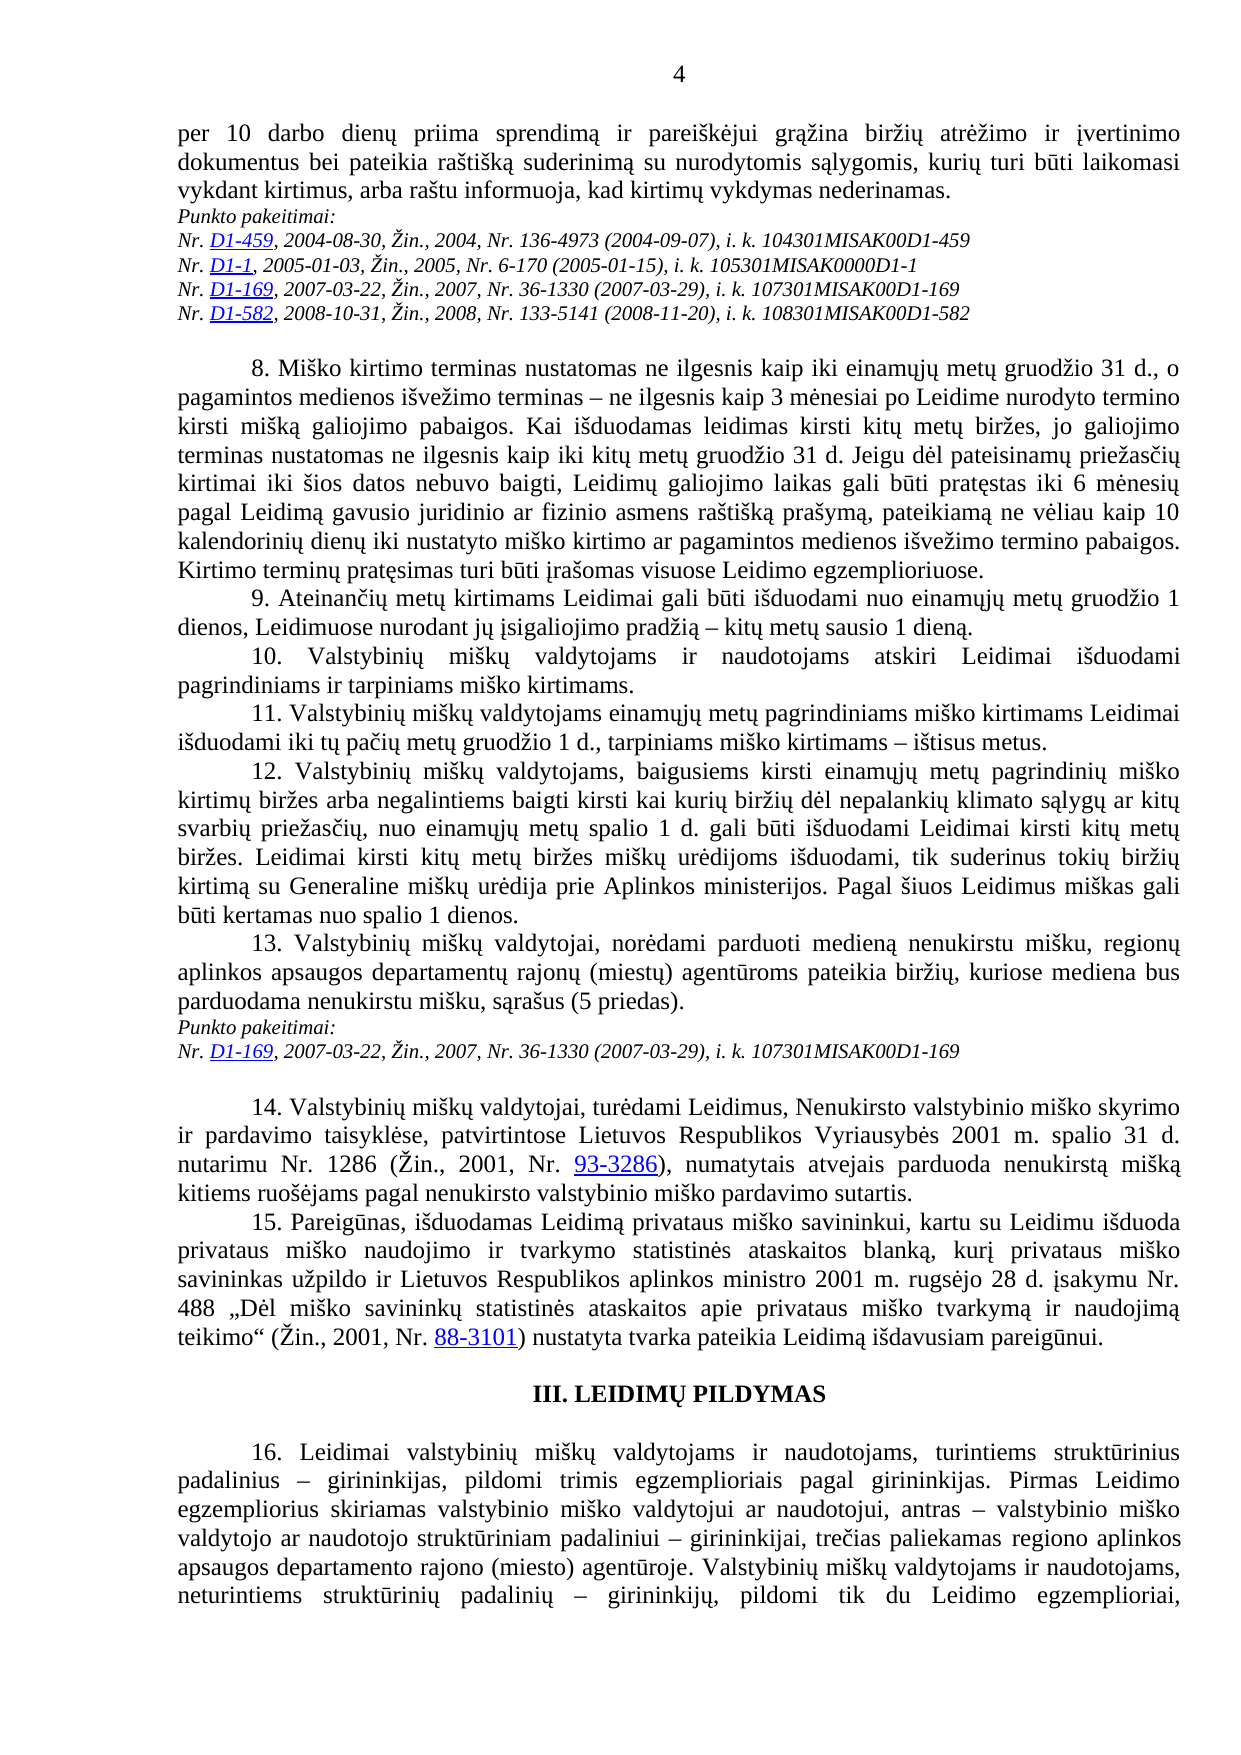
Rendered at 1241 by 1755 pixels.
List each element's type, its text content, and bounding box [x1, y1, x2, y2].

text 16. Leidimai valstybinių miškų valdytojams ir naudotojams, turintiems struktūrinius padalinius – girininkijas, pildomi trimis egzemplioriais pagal girininkijas. Pirmas Leidimo egzempliorius skiriamas valstybinio miško valdytojui ar naudotojui, antras – valstybinio miško valdytojo ar naudotojo struktūriniam padaliniui – girininkijai, trečias paliekamas regiono aplinkos apsaugos departamento rajono (miesto) agentūroje. Valstybinių miškų valdytojams ir naudotojams, neturintiems struktūrinių padalinių – girininkijų, pildomi tik du Leidimo egzemplioriai, [177, 1437, 1181, 1609]
text Nr. D1-169, 2007-03-22, Žin., 2007, Nr. 36-1330 (2007-03-29), i. k. 107301MISAK00D1-169 [177, 277, 1181, 301]
text III. LEIDIMŲ PILDYMAS [177, 1379, 1181, 1408]
text Nr. D1-169, 2007-03-22, Žin., 2007, Nr. 36-1330 (2007-03-29), i. k. 107301MISAK00D1-169 [177, 1039, 1181, 1063]
text Nr. D1-459, 2004-08-30, Žin., 2004, Nr. 136-4973 (2004-09-07), i. k. 104301MISAK00D1-459 [177, 228, 1181, 252]
text per 10 darbo dienų priima sprendimą ir pareiškėjui grąžina biržių atrėžimo ir įvertinimo dokumentus bei pateikia raštišką suderinimą su nurodytomis sąlygomis, kurių turi būti laikomasi vykdant kirtimus, arba raštu informuoja, kad kirtimų vykdymas nederinamas. [177, 118, 1181, 204]
text Punkto pakeitimai: [177, 204, 1181, 228]
text 12. Valstybinių miškų valdytojams, baigusiems kirsti einamųjų metų pagrindinių miško kirtimų biržes arba negalintiems baigti kirsti kai kurių biržių dėl nepalankių klimato sąlygų ar kitų svarbių priežasčių, nuo einamųjų metų spalio 1 d. gali būti išduodami Leidimai kirsti kitų metų biržes. Leidimai kirsti kitų metų biržes miškų urėdijoms išduodami, tik suderinus tokių biržių kirtimą su Generaline miškų urėdija prie Aplinkos ministerijos. Pagal šiuos Leidimus miškas gali būti kertamas nuo spalio 1 dienos. [177, 756, 1181, 928]
text Punkto pakeitimai: [177, 1015, 1181, 1039]
text 13. Valstybinių miškų valdytojai, norėdami parduoti medieną nenukirstu mišku, regionų aplinkos apsaugos departamentų rajonų (miestų) agentūroms pateikia biržių, kuriose mediena bus parduodama nenukirstu mišku, sąrašus (5 priedas). [177, 928, 1181, 1015]
text Nr. D1-582, 2008-10-31, Žin., 2008, Nr. 133-5141 (2008-11-20), i. k. 108301MISAK00D1-582 [177, 301, 1181, 325]
text 9. Ateinančių metų kirtimams Leidimai gali būti išduodami nuo einamųjų metų gruodžio 1 dienos, Leidimuose nurodant jų įsigaliojimo pradžią – kitų metų sausio 1 dieną. [177, 583, 1181, 641]
text Nr. D1-1, 2005-01-03, Žin., 2005, Nr. 6-170 (2005-01-15), i. k. 105301MISAK0000D1-1 [177, 252, 1181, 277]
text 10. Valstybinių miškų valdytojams ir naudotojams atskiri Leidimai išduodami pagrindiniams ir tarpiniams miško kirtimams. [177, 641, 1181, 698]
text 11. Valstybinių miškų valdytojams einamųjų metų pagrindiniams miško kirtimams Leidimai išduodami iki tų pačių metų gruodžio 1 d., tarpiniams miško kirtimams – ištisus metus. [177, 698, 1181, 756]
text 8. Miško kirtimo terminas nustatomas ne ilgesnis kaip iki einamųjų metų gruodžio 31 d., o pagamintos medienos išvežimo terminas – ne ilgesnis kaip 3 mėnesiai po Leidime nurodyto termino kirsti mišką galiojimo pabaigos. Kai išduodamas leidimas kirsti kitų metų biržes, jo galiojimo terminas nustatomas ne ilgesnis kaip iki kitų metų gruodžio 31 d. Jeigu dėl pateisinamų priežasčių kirtimai iki šios datos nebuvo baigti, Leidimų galiojimo laikas gali būti pratęstas iki 6 mėnesių pagal Leidimą gavusio juridinio ar fizinio asmens raštišką prašymą, pateikiamą ne vėliau kaip 10 kalendorinių dienų iki nustatyto miško kirtimo ar pagamintos medienos išvežimo termino pabaigos. Kirtimo terminų pratęsimas turi būti įrašomas visuose Leidimo egzemplioriuose. [177, 353, 1181, 583]
text 15. Pareigūnas, išduodamas Leidimą privataus miško savininkui, kartu su Leidimu išduoda privataus miško naudojimo ir tvarkymo statistinės ataskaitos blanką, kurį privataus miško savininkas užpildo ir Lietuvos Respublikos aplinkos ministro 2001 m. rugsėjo 28 d. įsakymu Nr. 488 „Dėl miško savininkų statistinės ataskaitos apie privataus miško tvarkymą ir naudojimą teikimo“ (Žin., 2001, Nr. 88-3101) nustatyta tvarka pateikia Leidimą išdavusiam pareigūnui. [177, 1207, 1181, 1350]
text 14. Valstybinių miškų valdytojai, turėdami Leidimus, Nenukirsto valstybinio miško skyrimo ir pardavimo taisyklėse, patvirtintose Lietuvos Respublikos Vyriausybės 2001 m. spalio 31 d. nutarimu Nr. 1286 (Žin., 2001, Nr. 93-3286), numatytais atvejais parduoda nenukirstą mišką kitiems ruošėjams pagal nenukirsto valstybinio miško pardavimo sutartis. [177, 1092, 1181, 1207]
